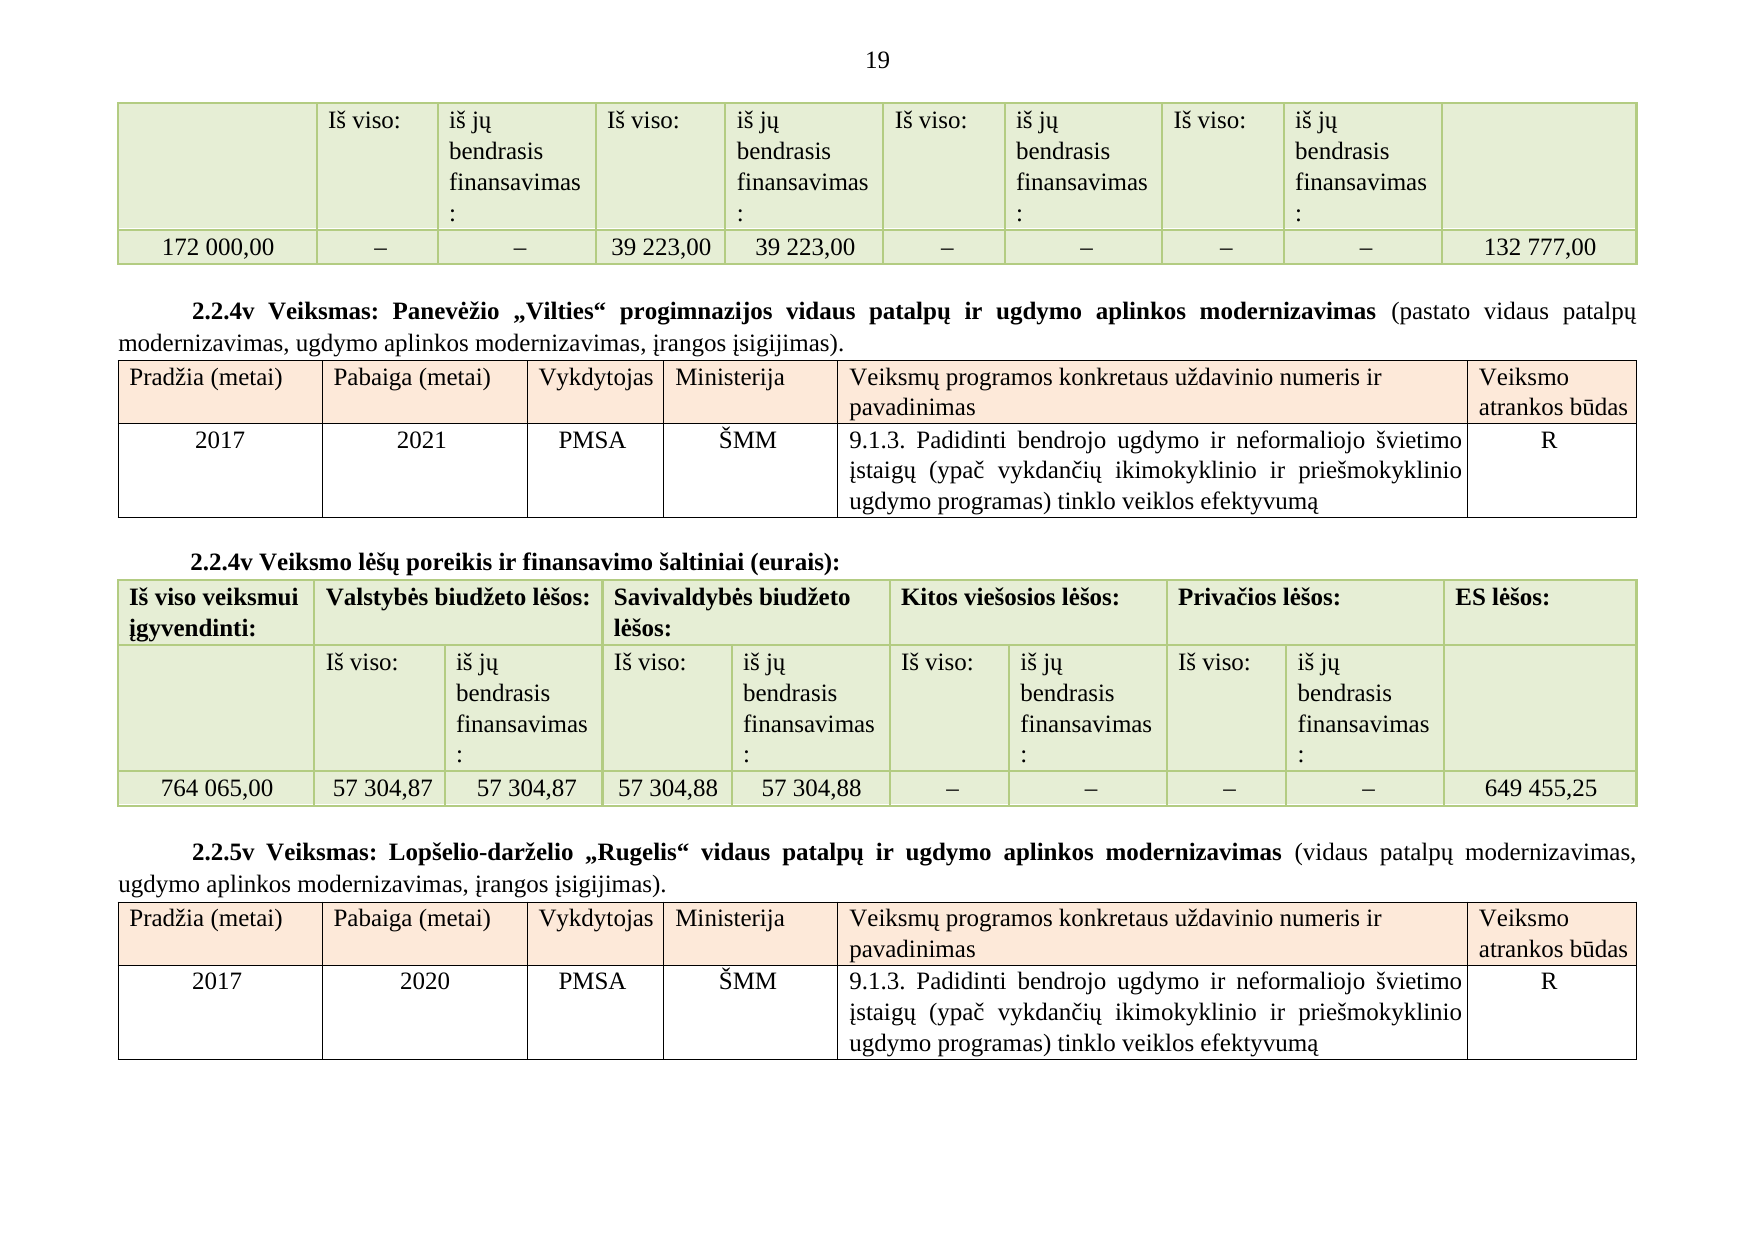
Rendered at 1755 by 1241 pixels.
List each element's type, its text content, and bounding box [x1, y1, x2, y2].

table_cell 132 777,00 [1443, 231, 1635, 263]
table_cell 57 304,87 [446, 772, 601, 804]
table_cell iš jų bendrasis finansavimas: [726, 104, 882, 228]
table_cell iš jų bendrasis finansavimas: [1285, 104, 1441, 228]
table_cell – [1287, 772, 1443, 804]
table_cell – [439, 231, 595, 263]
table_header Iš viso veiksmui įgyvendinti: [119, 581, 313, 644]
table_cell 57 304,88 [733, 772, 889, 804]
table_header Ministerija [664, 903, 837, 965]
table_cell 2017 [119, 966, 322, 1059]
table_cell PMSA [528, 966, 663, 1059]
table_cell – [884, 231, 1004, 263]
table_cell Iš viso: [1168, 646, 1285, 770]
table_cell [119, 646, 313, 770]
table_cell 57 304,87 [315, 772, 444, 804]
table_cell – [318, 231, 437, 263]
table_cell R [1468, 424, 1636, 517]
table_cell iš jų bendrasis finansavimas: [446, 646, 601, 770]
table_cell Iš viso: [604, 646, 731, 770]
table_cell iš jų bendrasis finansavimas: [1010, 646, 1166, 770]
table_header Veiksmų programos konkretaus uždavinio numeris ir pavadinimas [838, 361, 1467, 423]
table_cell [1445, 646, 1635, 770]
table_header ES lėšos: [1445, 581, 1635, 644]
table_cell 39 223,00 [726, 231, 882, 263]
table_header Pabaiga (metai) [323, 361, 527, 423]
table_cell [1443, 104, 1635, 228]
table_cell R [1468, 966, 1636, 1059]
table_cell 39 223,00 [597, 231, 724, 263]
table_cell 2017 [119, 424, 322, 517]
table_cell Iš viso: [318, 104, 437, 228]
text 2.2.5v Veiksmas: Lopšelio-darželio „Rugelis“ vidaus patalpų ir ugdymo aplinkos modernizavimas (vidaus patalpų modernizavimas, ugdymo aplinkos modernizavimas, įrangos įsigijimas). [118, 837, 1636, 898]
table_cell 9.1.3. Padidinti bendrojo ugdymo ir neformaliojo švietimo įstaigų (ypač vykdančių ikimokyklinio ir priešmokyklinio ugdymo programas) tinklo veiklos efektyvumą [838, 966, 1467, 1059]
table_header Veiksmų programos konkretaus uždavinio numeris ir pavadinimas [838, 903, 1467, 965]
table_cell PMSA [528, 424, 663, 517]
table_cell 649 455,25 [1445, 772, 1635, 804]
table_cell 57 304,88 [604, 772, 731, 804]
table_cell 9.1.3. Padidinti bendrojo ugdymo ir neformaliojo švietimo įstaigų (ypač vykdančių ikimokyklinio ir priešmokyklinio ugdymo programas) tinklo veiklos efektyvumą [838, 424, 1467, 517]
table_header Pradžia (metai) [119, 361, 322, 423]
table_cell – [1010, 772, 1166, 804]
table_cell Iš viso: [597, 104, 724, 228]
table_cell Iš viso: [884, 104, 1004, 228]
table_cell iš jų bendrasis finansavimas: [733, 646, 889, 770]
table_cell Iš viso: [1163, 104, 1283, 228]
table_header Ministerija [664, 361, 837, 423]
table_cell – [1285, 231, 1441, 263]
table_header Veiksmo atrankos būdas [1468, 903, 1636, 965]
table_header Savivaldybės biudžeto lėšos: [604, 581, 889, 644]
table_cell [119, 104, 316, 228]
table_cell – [1168, 772, 1285, 804]
table_header Privačios lėšos: [1168, 581, 1443, 644]
table_cell ŠMM [664, 424, 837, 517]
table_cell – [891, 772, 1008, 804]
table_cell Iš viso: [891, 646, 1008, 770]
table_header Kitos viešosios lėšos: [891, 581, 1166, 644]
table_cell 2020 [323, 966, 527, 1059]
table_header Valstybės biudžeto lėšos: [315, 581, 601, 644]
table_cell Iš viso: [315, 646, 444, 770]
table_header Pabaiga (metai) [323, 903, 527, 965]
table_cell iš jų bendrasis finansavimas: [439, 104, 595, 228]
table_cell – [1006, 231, 1161, 263]
table_cell 764 065,00 [119, 772, 313, 804]
text 2.2.4v Veiksmas: Panevėžio „Vilties“ progimnazijos vidaus patalpų ir ugdymo aplinkos modernizavimas (pastato vidaus patalpų modernizavimas, ugdymo aplinkos modernizavimas, įrangos įsigijimas). [118, 296, 1636, 357]
table_cell 172 000,00 [119, 231, 316, 263]
table_cell – [1163, 231, 1283, 263]
table_header Pradžia (metai) [119, 903, 322, 965]
table_header Veiksmo atrankos būdas [1468, 361, 1636, 423]
table_header Vykdytojas [528, 903, 663, 965]
table_cell iš jų bendrasis finansavimas: [1006, 104, 1161, 228]
text 2.2.4v Veiksmo lėšų poreikis ir finansavimo šaltiniai (eurais): [190, 547, 1636, 576]
table_cell iš jų bendrasis finansavimas: [1287, 646, 1443, 770]
table_cell 2021 [323, 424, 527, 517]
table_header Vykdytojas [528, 361, 663, 423]
table_cell ŠMM [664, 966, 837, 1059]
